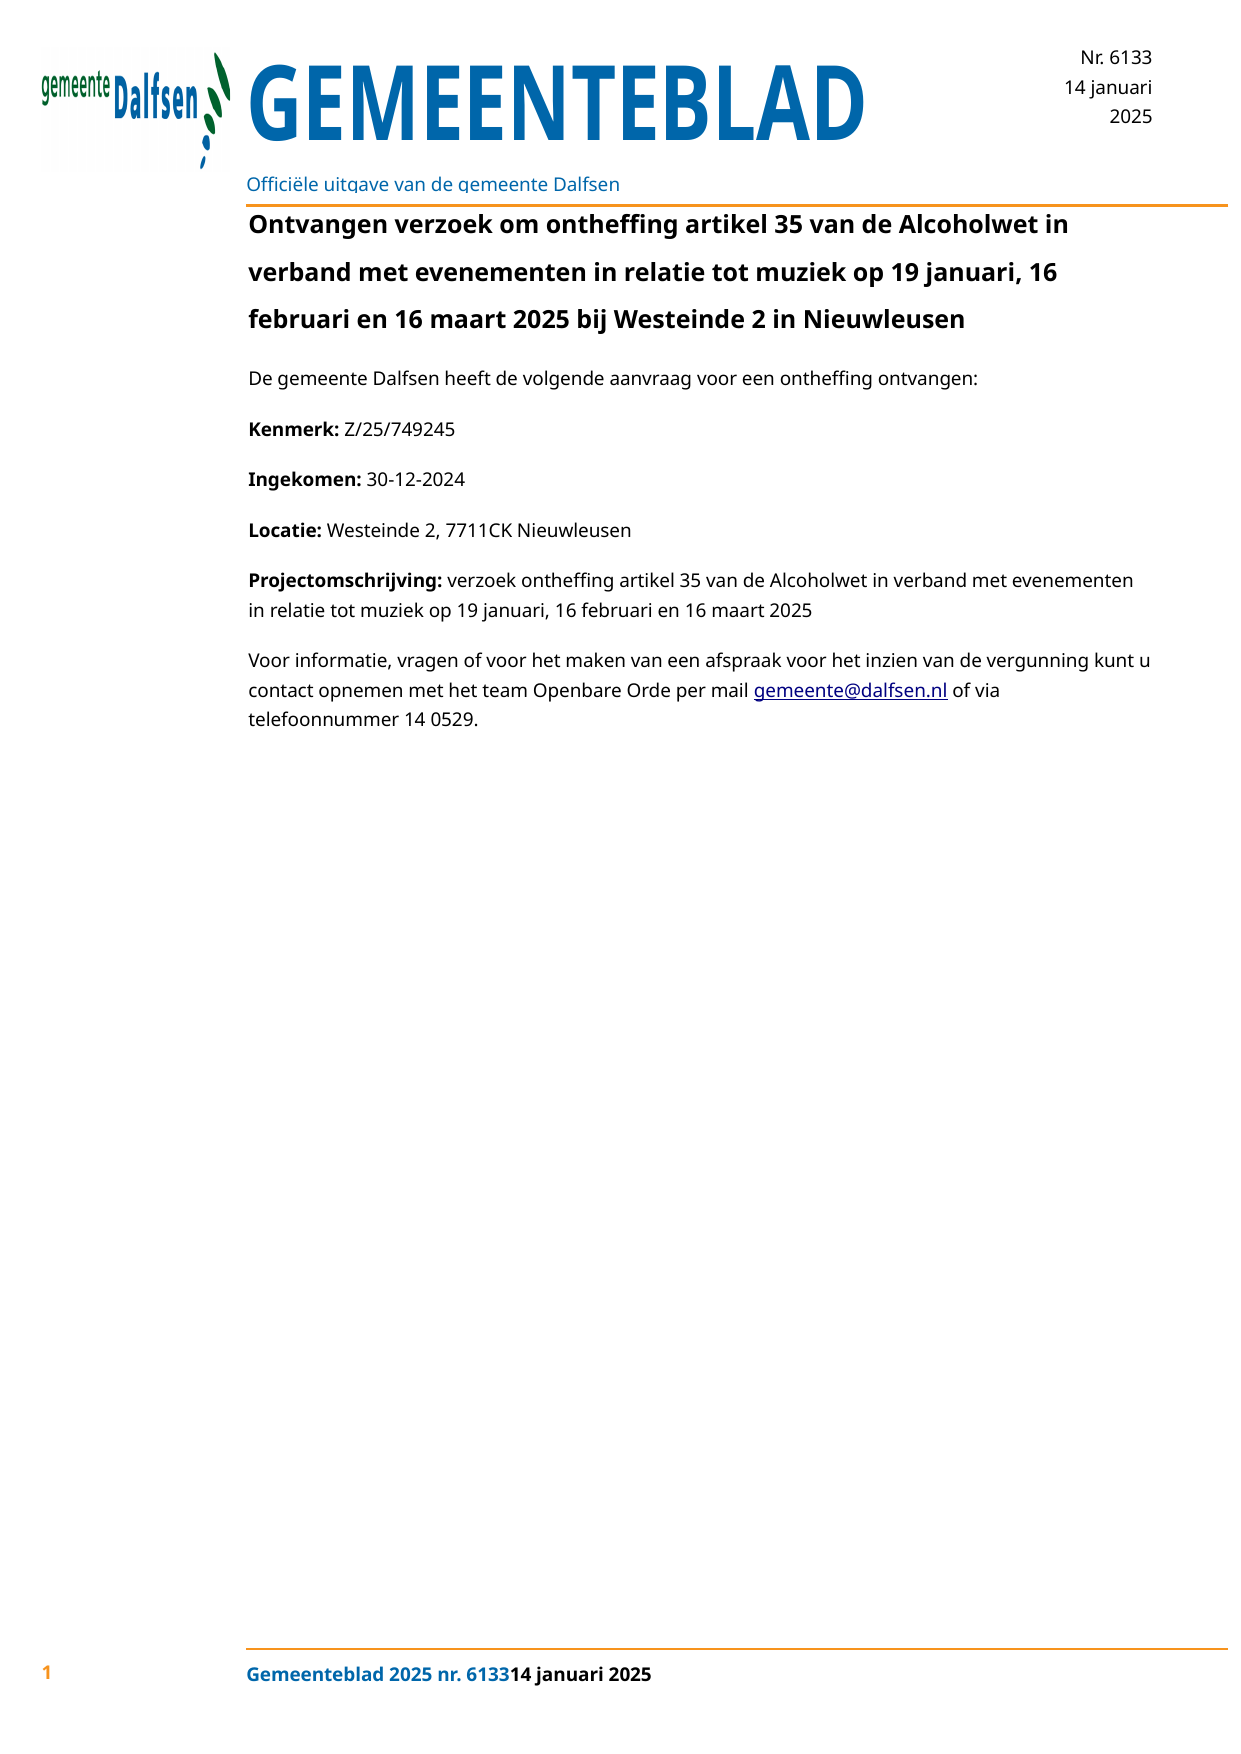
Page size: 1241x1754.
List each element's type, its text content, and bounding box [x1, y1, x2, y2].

text Voor informatie, vragen of voor het maken van een afspraak voor het inzien van de vergunning kunt u contact opnemen met het team Openbare Orde per mail gemeente@dalfsen.nl of via telefoonnummer 14 0529. [248, 647, 1152, 732]
picture [41, 47, 231, 172]
text Ingekomen: 30-12-2024 [248, 466, 1152, 492]
text Projectomschrijving: verzoek ontheffing artikel 35 van de Alcoholwet in verband met evenementen in relatie tot muziek op 19 januari, 16 februari en 16 maart 2025 [248, 567, 1152, 622]
text Locatie: Westeinde 2, 7711CK Nieuwleusen [248, 517, 1152, 542]
text De gemeente Dalfsen heeft de volgende aanvraag voor een ontheffing ontvangen: [248, 366, 1152, 391]
text Ontvangen verzoek om ontheffing artikel 35 van de Alcoholwet in verband met evenementen in relatie tot muziek op 19 januari, 16 februari en 16 maart 2025 bij Westeinde 2 in Nieuwleusen [248, 207, 1152, 336]
text Kenmerk: Z/25/749245 [248, 416, 1152, 442]
